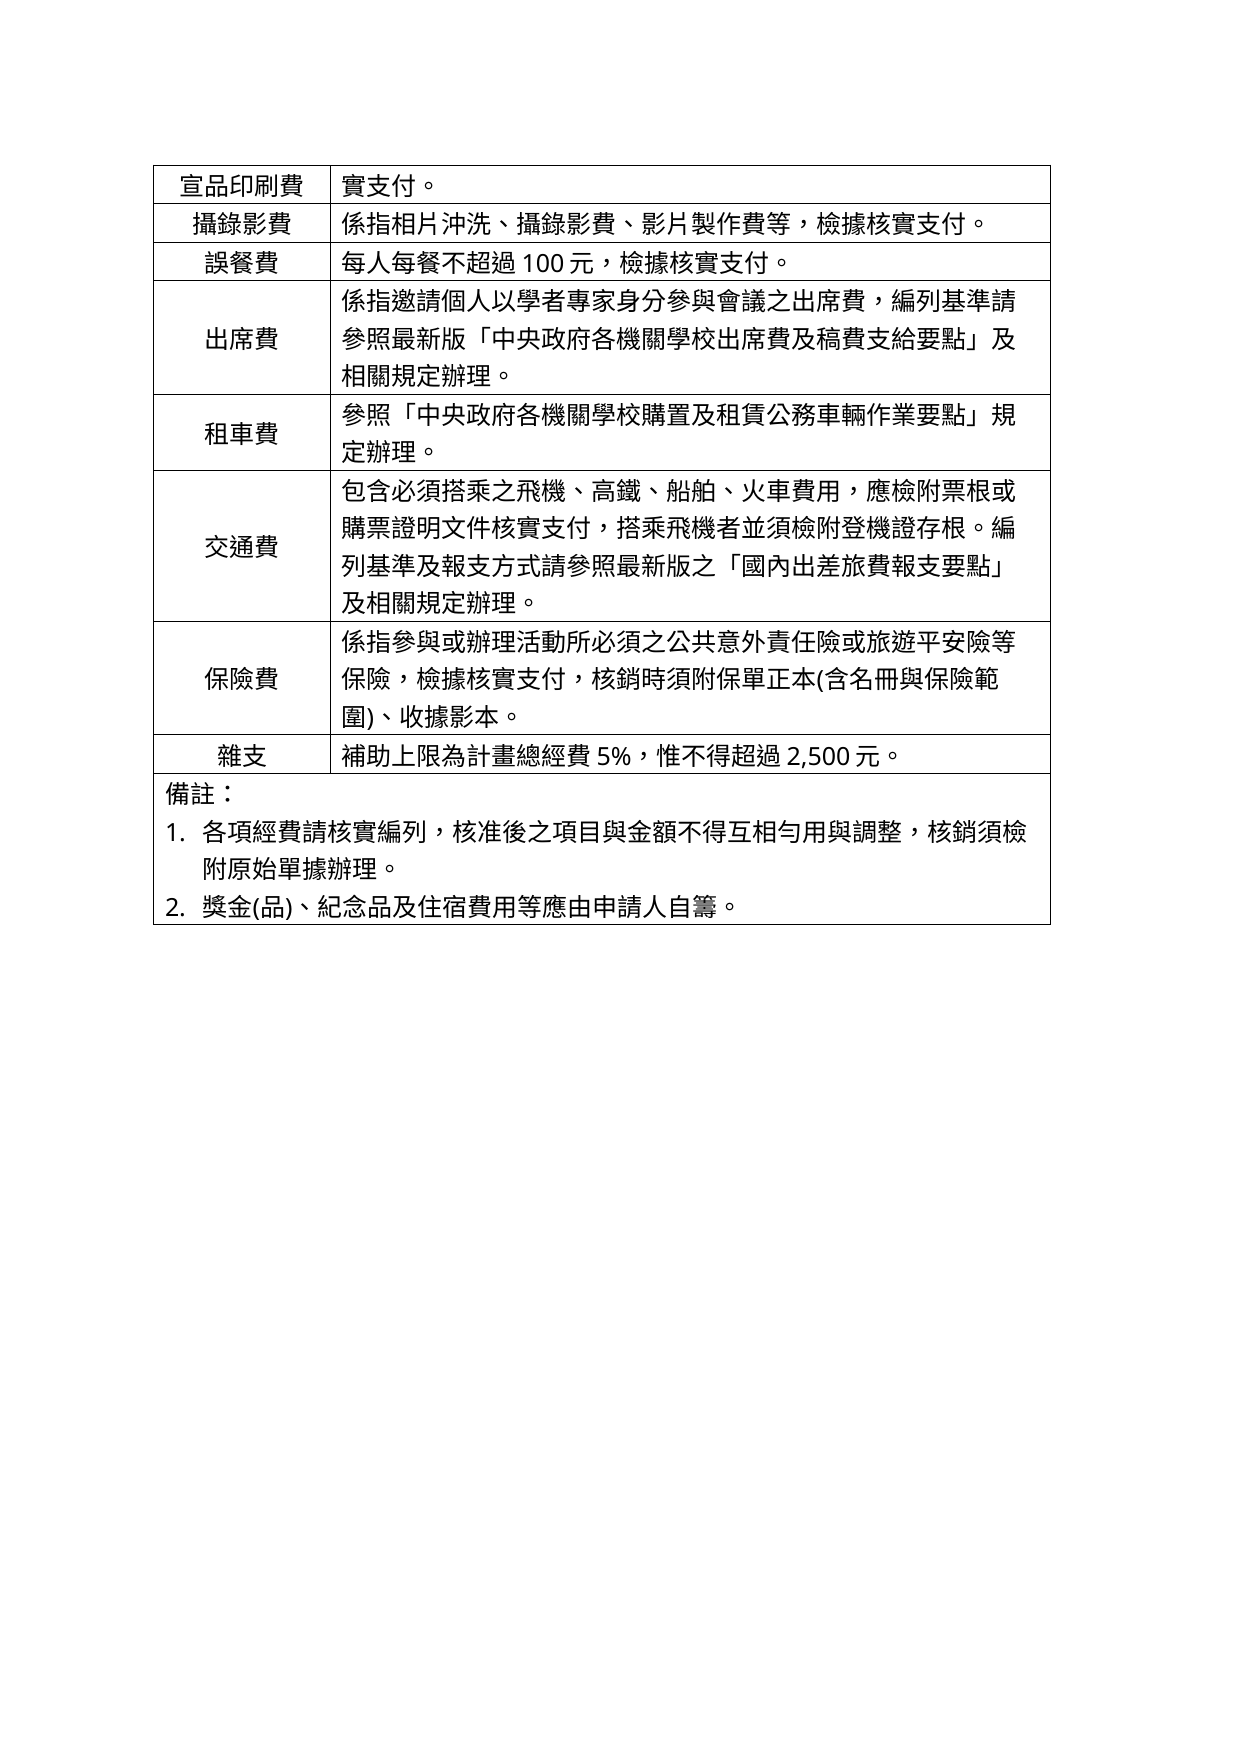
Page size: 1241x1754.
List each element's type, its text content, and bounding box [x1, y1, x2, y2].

table_cell 係指邀請個人以學者專家身分參與會議之出席費，編列基準請參照最新版「中央政府各機關學校出席費及稿費支給要點」及相關規定辦理。 [331, 281, 1050, 394]
table_cell 每人每餐不超過100元，檢據核實支付。 [331, 243, 1050, 280]
table_cell 租車費 [154, 395, 330, 470]
table_cell 包含必須搭乘之飛機、高鐵、船舶、火車費用，應檢附票根或購票證明文件核實支付，搭乘飛機者並須檢附登機證存根。編列基準及報支方式請參照最新版之「國內出差旅費報支要點」及相關規定辦理。 [331, 471, 1050, 621]
table_cell 係指參與或辦理活動所必須之公共意外責任險或旅遊平安險等保險，檢據核實支付，核銷時須附保單正本(含名冊與保險範圍)、收據影本。 [331, 622, 1050, 734]
table_cell 保險費 [154, 622, 330, 734]
table_cell 誤餐費 [154, 243, 330, 280]
table_cell 係指相片沖洗、攝錄影費、影片製作費等，檢據核實支付。 [331, 204, 1050, 242]
table_cell 參照「中央政府各機關學校購置及租賃公務車輛作業要點」規定辦理。 [331, 395, 1050, 470]
table_cell 出席費 [154, 281, 330, 394]
table_cell 實支付。 [331, 166, 1050, 203]
table_cell 備註： 各項經費請核實編列，核准後之項目與金額不得互相勻用與調整，核銷須檢附原始單據辦理。 獎金(品)、紀念品及住宿費用等應由申請人自籌。 [154, 774, 1050, 924]
table_cell 攝錄影費 [154, 204, 330, 242]
table_cell 宣品印刷費 [154, 166, 330, 203]
table_cell 交通費 [154, 471, 330, 621]
table_cell 雜支 [154, 735, 330, 773]
table_cell 補助上限為計畫總經費5%，惟不得超過2,500元。 [331, 735, 1050, 773]
